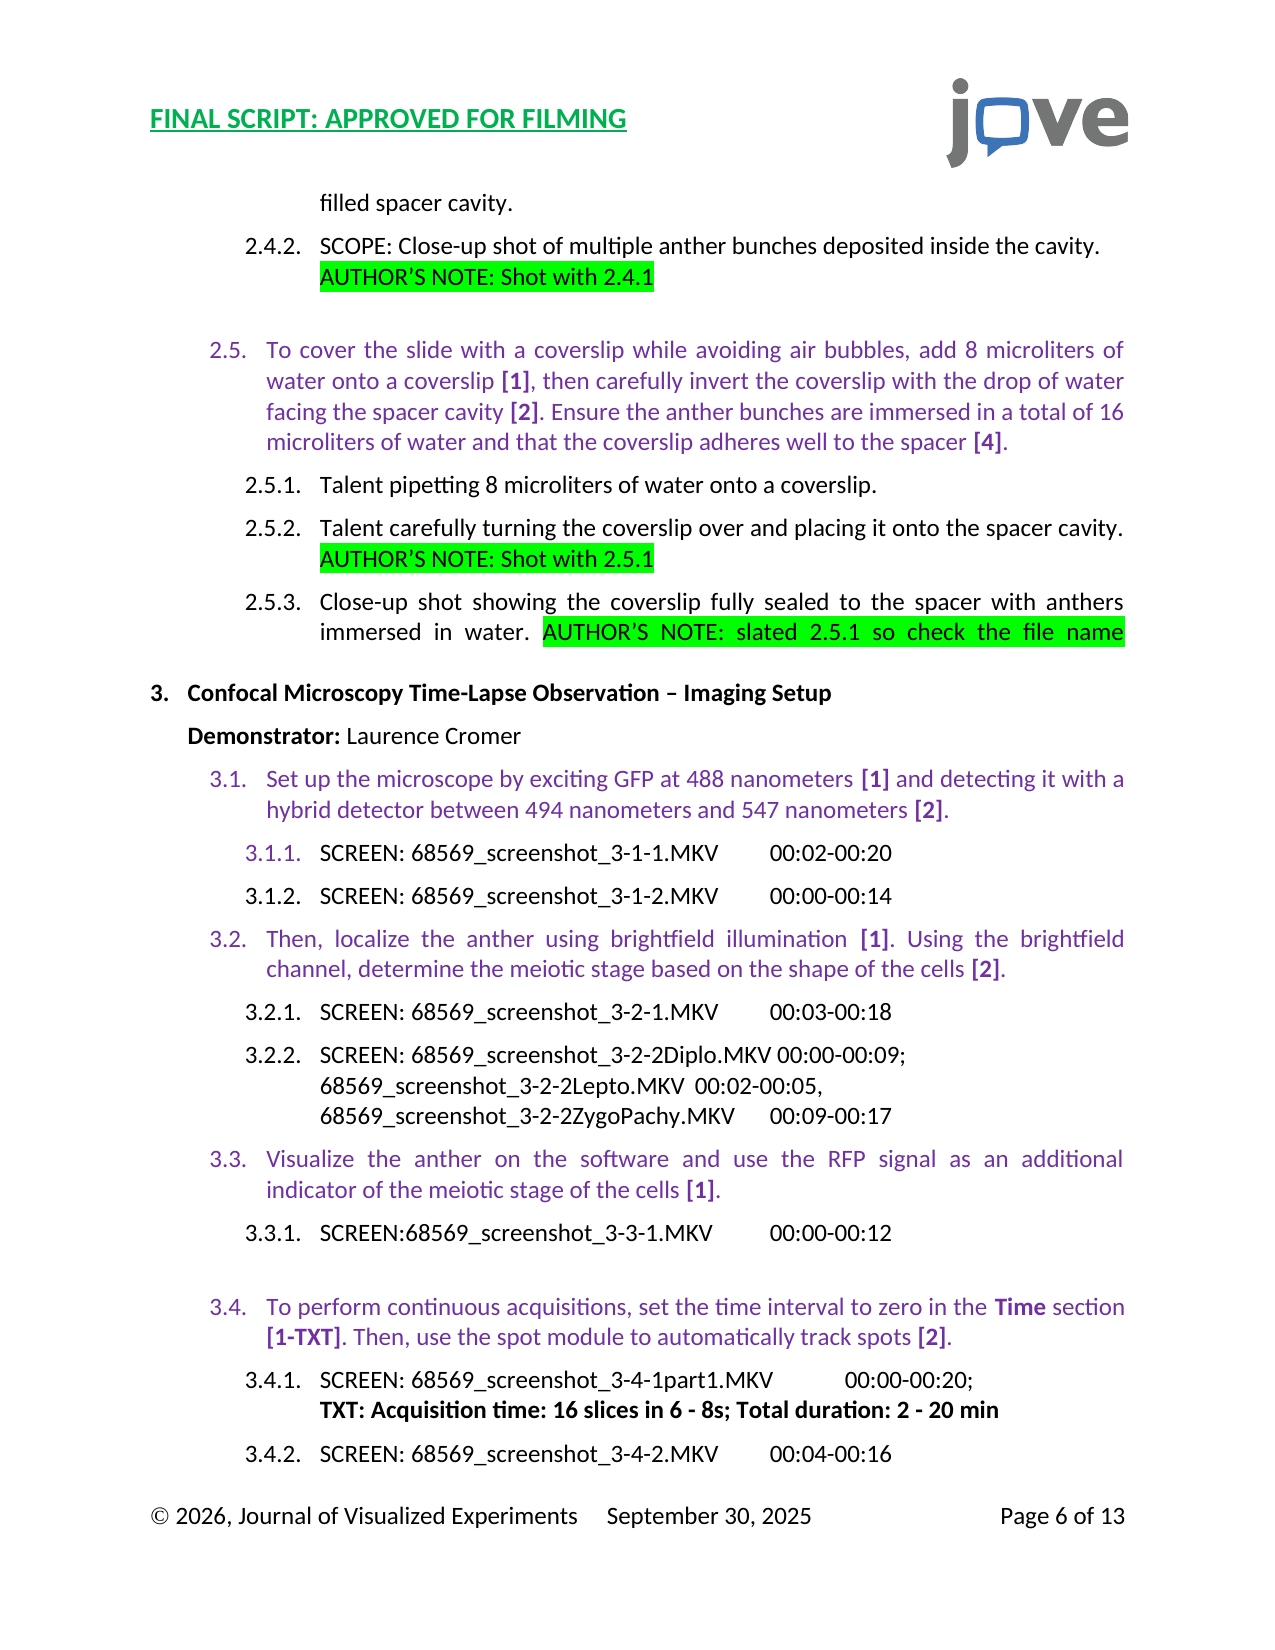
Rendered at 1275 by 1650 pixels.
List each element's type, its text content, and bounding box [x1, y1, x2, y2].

list Close-up shot showing the coverslip fully sealed to the spacer with anthers immersed in water. AUTHOR’S NOTE: slated 2.5.1 so check the file name [244, 586, 1125, 677]
list Confocal Microscopy Time-Lapse Observation – Imaging Setup [150, 677, 1125, 708]
list SCREEN:68569_screenshot_3-3-1.MKV 00:00-00:12 [244, 1217, 1125, 1278]
list filled spacer cavity. [244, 187, 1125, 218]
list To cover the slide with a coverslip while avoiding air bubbles, add 8 microliters of water onto a coverslip [1], then carefully invert the coverslip with the drop of water facing the spacer cavity [2]. Ensure the anther bunches are immersed in a total of 16 microliters of water and that the coverslip adheres well to the spacer [4]. [209, 334, 1125, 457]
list SCREEN: 68569_screenshot_3-4-2.MKV 00:04-00:16 [244, 1438, 1125, 1499]
list SCREEN: 68569_screenshot_3-2-2Diplo.MKV 00:00-00:09; 68569_screenshot_3-2-2Lepto.MKV 00:02-00:05, 68569_screenshot_3-2-2ZygoPachy.MKV 00:09-00:17 [244, 1039, 1125, 1131]
list SCREEN: 68569_screenshot_3-1-2.MKV 00:00-00:14 [244, 880, 1125, 910]
list SCOPE: Close-up shot of multiple anther bunches deposited inside the cavity. AUTHOR’S NOTE: Shot with 2.4.1 [244, 231, 1125, 322]
list Set up the microscope by exciting GFP at 488 nanometers [1] and detecting it with a hybrid detector between 494 nanometers and 547 nanometers [2]. [209, 763, 1125, 824]
list Talent carefully turning the coverslip over and placing it onto the spacer cavity. AUTHOR’S NOTE: Shot with 2.5.1 [244, 512, 1125, 573]
list Then, localize the anther using brightfield illumination [1]. Using the brightfield channel, determine the meiotic stage based on the shape of the cells [2]. [209, 923, 1125, 984]
list SCREEN: 68569_screenshot_3-1-1.MKV 00:02-00:20 [244, 837, 1125, 867]
list Demonstrator: Laurence Cromer [187, 720, 1125, 751]
list To perform continuous acquisitions, set the time interval to zero in the Time section [1-TXT]. Then, use the spot module to automatically track spots [2]. [209, 1291, 1125, 1352]
list Talent pipetting 8 microliters of water onto a coverslip. [244, 469, 1125, 500]
list SCREEN: 68569_screenshot_3-4-1part1.MKV 00:00-00:20; TXT: Acquisition time: 16 slices in 6 - 8s; Total duration: 2 - 20 min [244, 1364, 1125, 1425]
list Visualize the anther on the software and use the RFP signal as an additional indicator of the meiotic stage of the cells [1]. [209, 1143, 1125, 1204]
list SCREEN: 68569_screenshot_3-2-1.MKV 00:03-00:18 [244, 996, 1125, 1027]
